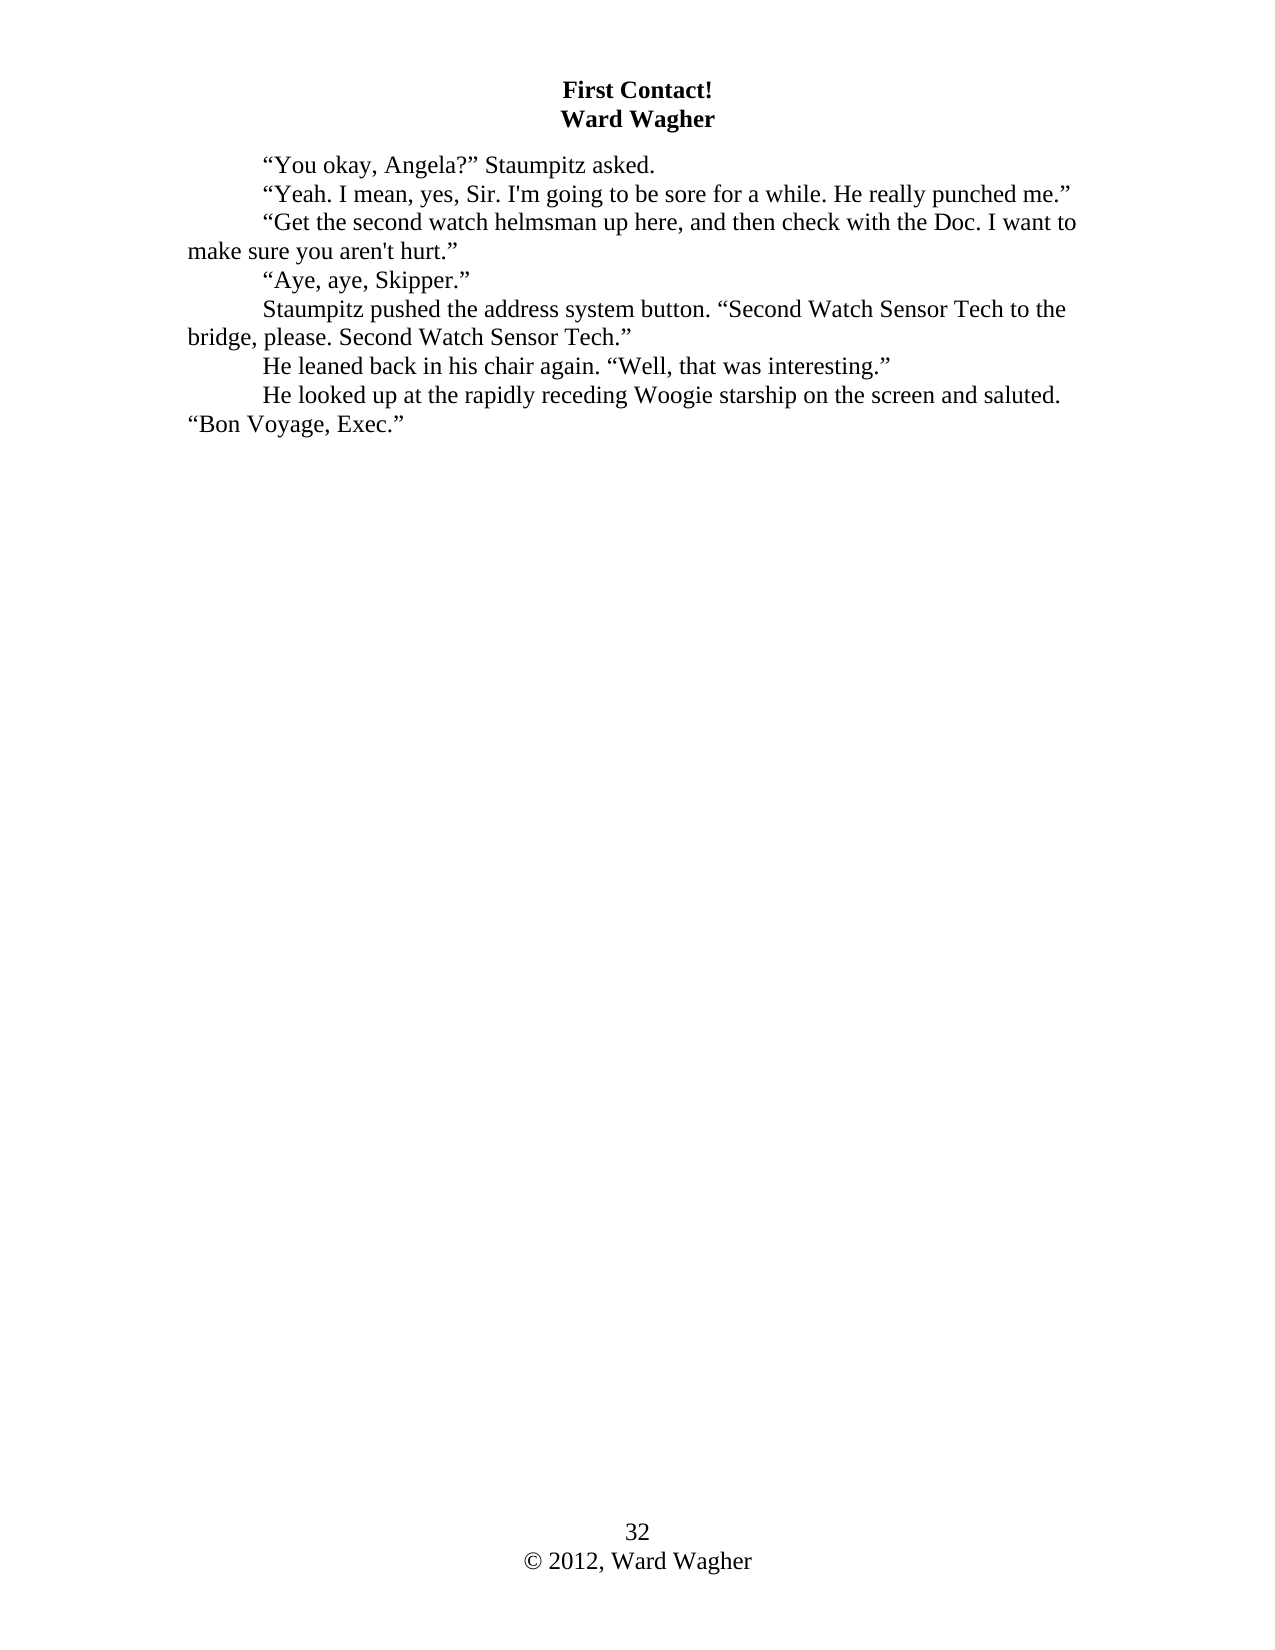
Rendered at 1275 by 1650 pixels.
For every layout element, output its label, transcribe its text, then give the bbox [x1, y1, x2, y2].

text “You okay, Angela?” Staumpitz asked. [187, 150, 1087, 179]
text He looked up at the rapidly receding Woogie starship on the screen and saluted. “Bon Voyage, Exec.” [187, 380, 1087, 437]
text Staumpitz pushed the address system button. “Second Watch Sensor Tech to the bridge, please. Second Watch Sensor Tech.” [187, 294, 1087, 351]
text “Get the second watch helmsman up here, and then check with the Doc. I want to make sure you aren't hurt.” [187, 207, 1087, 265]
text “Aye, aye, Skipper.” [187, 265, 1087, 294]
text He leaned back in his chair again. “Well, that was interesting.” [187, 351, 1087, 380]
text “Yeah. I mean, yes, Sir. I'm going to be sore for a while. He really punched me.” [187, 179, 1087, 207]
